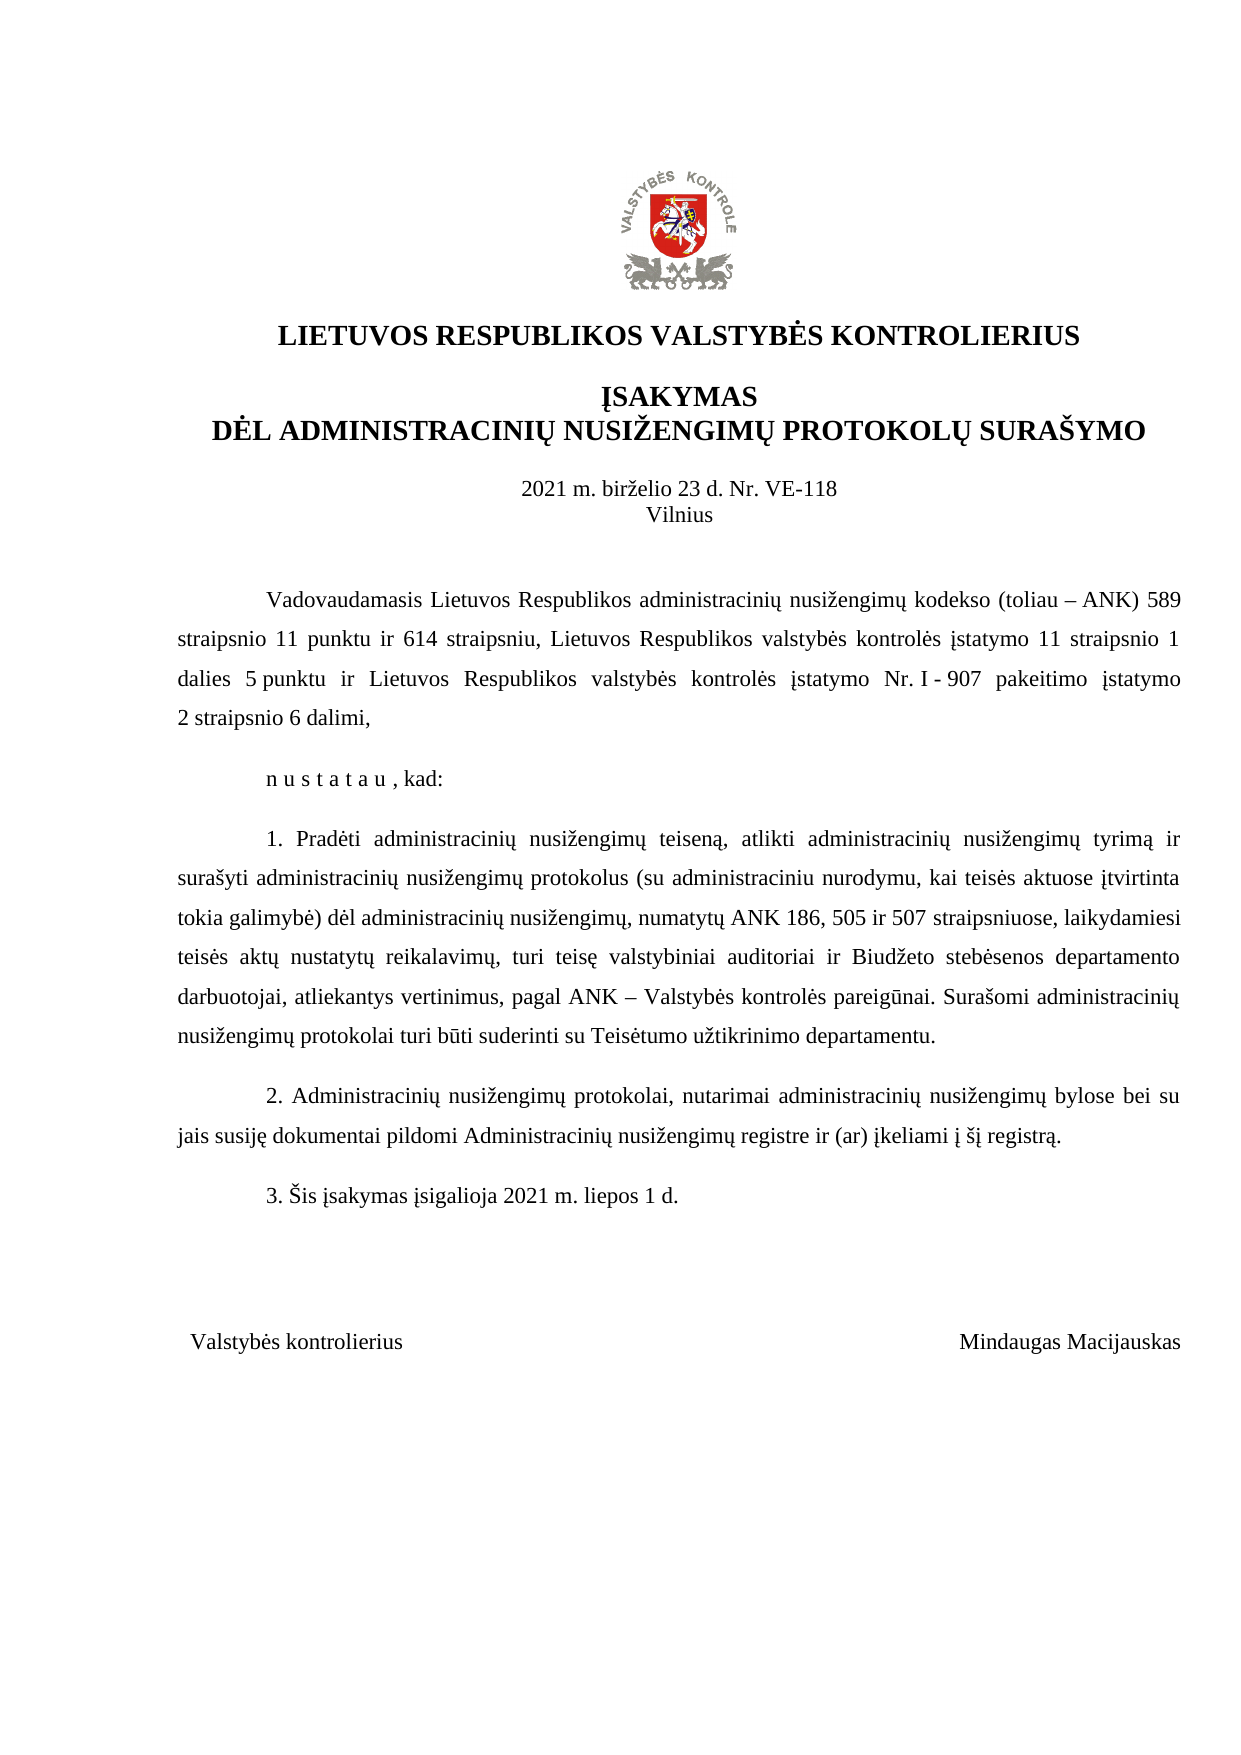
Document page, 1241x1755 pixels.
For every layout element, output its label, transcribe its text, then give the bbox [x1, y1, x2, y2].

text Vadovaudamasis Lietuvos Respublikos administracinių nusižengimų kodekso (toliau – ANK) 589 straipsnio 11 punktu ir 614 straipsniu, Lietuvos Respublikos valstybės kontrolės įstatymo 11 straipsnio 1 dalies 5 punktu ir Lietuvos Respublikos valstybės kontrolės įstatymo Nr. I ‑ 907 pakeitimo įstatymo 2 straipsnio 6 dalimi, [177, 586, 1181, 731]
text 2021 m. birželio 23 d. Nr. VE-118 [177, 474, 1181, 501]
text nustatau, kad: [177, 764, 1181, 791]
text 3. Šis įsakymas įsigalioja 2021 m. liepos 1 d. [177, 1182, 1181, 1209]
text LIETUVOS RESPUBLIKOS VALSTYBĖS KONTROLierius [177, 318, 1181, 351]
text 2. Administracinių nusižengimų protokolai, nutarimai administracinių nusižengimų bylose bei su jais susiję dokumentai pildomi Administracinių nusižengimų registre ir (ar) įkeliami į šį registrą. [177, 1083, 1181, 1148]
text Vilnius [177, 501, 1181, 527]
text Valstybės kontrolierius Mindaugas Macijauskas [190, 1328, 1181, 1354]
text 1. Pradėti administracinių nusižengimų teiseną, atlikti administracinių nusižengimų tyrimą ir surašyti administracinių nusižengimų protokolus (su administraciniu nurodymu, kai teisės aktuose įtvirtinta tokia galimybė) dėl administracinių nusižengimų, numatytų ANK 186, 505 ir 507 straipsniuose, laikydamiesi teisės aktų nustatytų reikalavimų, turi teisę valstybiniai auditoriai ir Biudžeto stebėsenos departamento darbuotojai, atliekantys vertinimus, pagal ANK – Valstybės kontrolės pareigūnai. Surašomi administracinių nusižengimų protokolai turi būti suderinti su Teisėtumo užtikrinimo departamentu. [177, 825, 1181, 1049]
text įsakymas [177, 379, 1181, 413]
text DĖL ADMINISTRACINIŲ nusižengimŲ PROTOKOLŲ SURAŠYMO [177, 413, 1181, 447]
